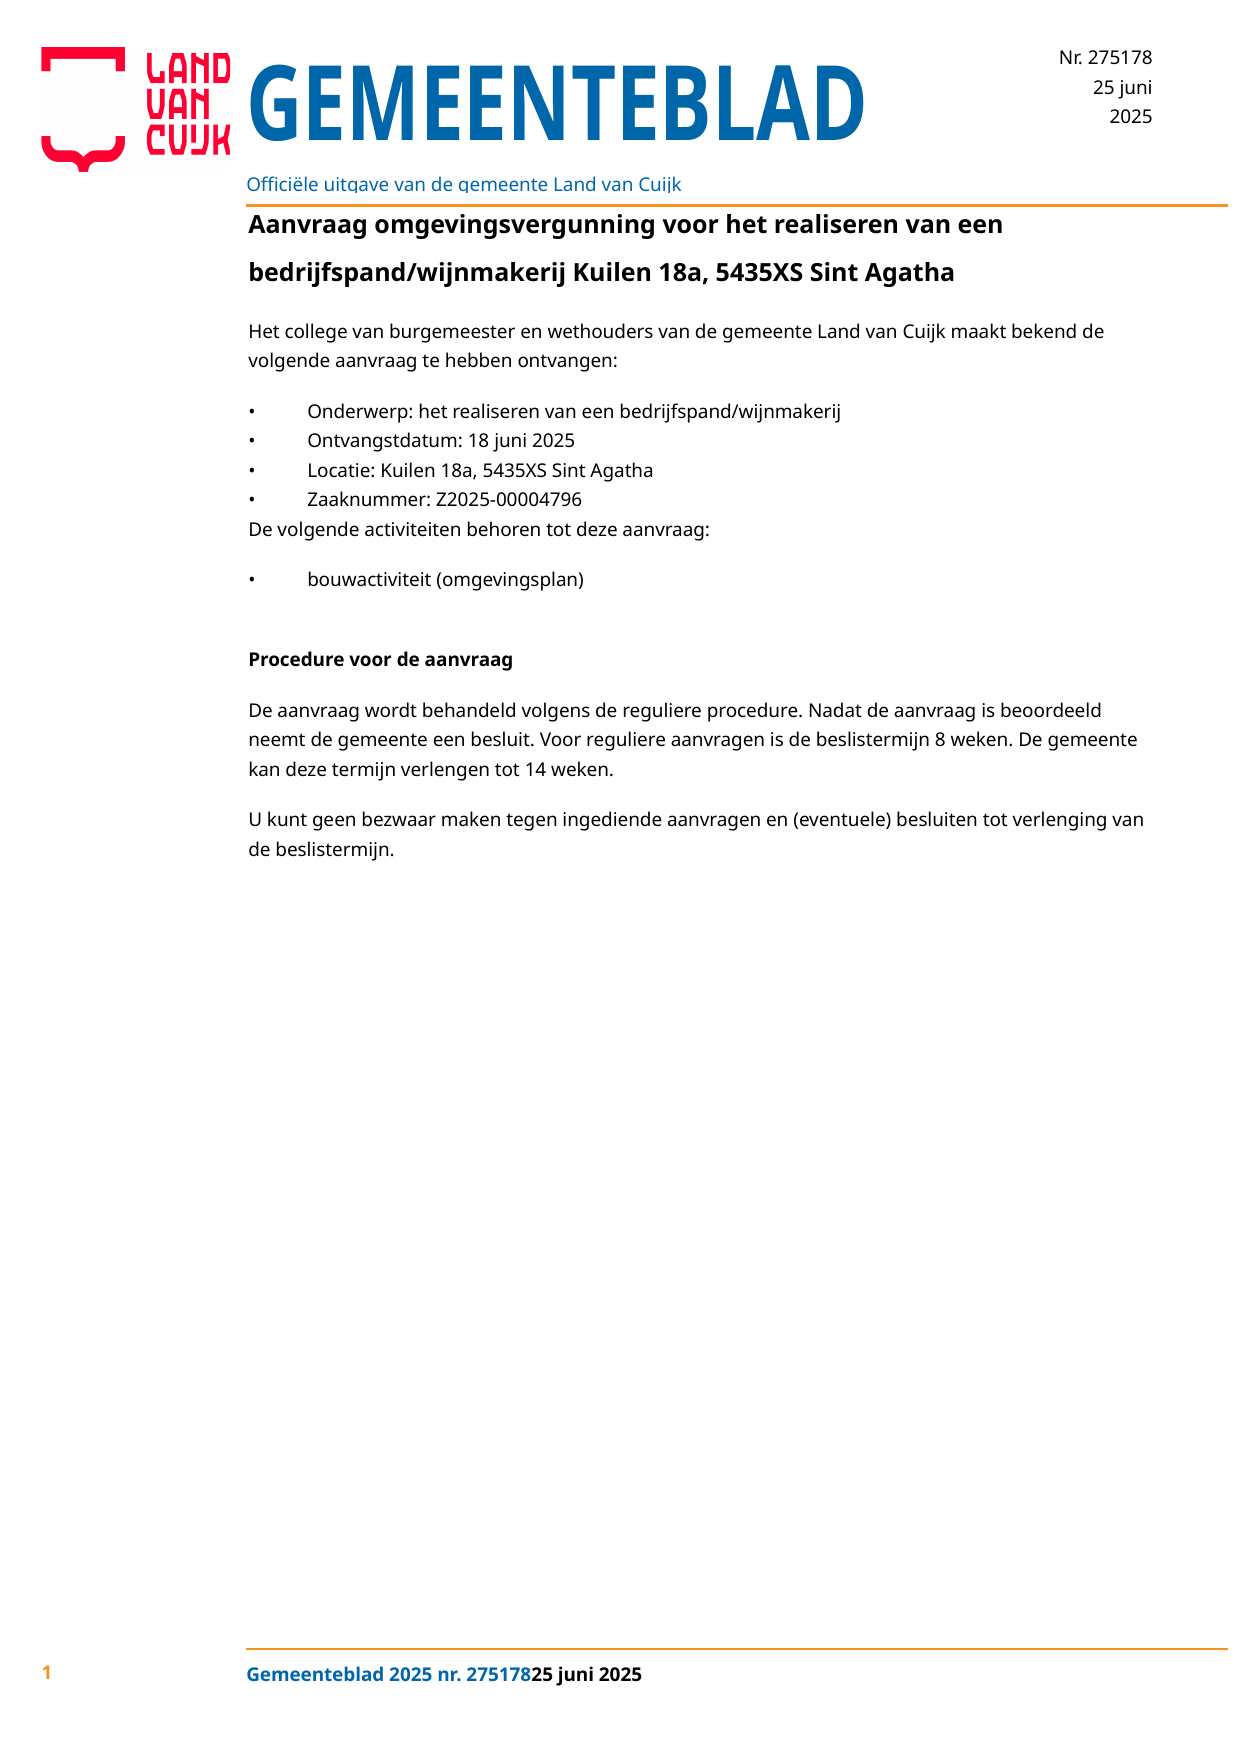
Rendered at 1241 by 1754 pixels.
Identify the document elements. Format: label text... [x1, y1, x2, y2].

list Zaaknummer: Z2025-00004796 [248, 487, 1152, 512]
text Procedure voor de aanvraag [248, 647, 1152, 672]
list Onderwerp: het realiseren van een bedrijfspand/wijnmakerij [248, 398, 1152, 424]
picture [41, 47, 231, 172]
text De aanvraag wordt behandeld volgens de reguliere procedure. Nadat de aanvraag is beoordeeld neemt de gemeente een besluit. Voor reguliere aanvragen is de beslistermijn 8 weken. De gemeente kan deze termijn verlengen tot 14 weken. [248, 697, 1152, 782]
text U kunt geen bezwaar maken tegen ingediende aanvragen en (eventuele) besluiten tot verlenging van de beslistermijn. [248, 807, 1152, 862]
list Ontvangstdatum: 18 juni 2025 [248, 427, 1152, 453]
list Locatie: Kuilen 18a, 5435XS Sint Agatha [248, 457, 1152, 483]
text Het college van burgemeester en wethouders van de gemeente Land van Cuijk maakt bekend de volgende aanvraag te hebben ontvangen: [248, 318, 1152, 373]
text De volgende activiteiten behoren tot deze aanvraag: [248, 516, 1152, 542]
list bouwactiviteit (omgevingsplan) [248, 567, 1152, 592]
text Aanvraag omgevingsvergunning voor het realiseren van een bedrijfspand/wijnmakerij Kuilen 18a, 5435XS Sint Agatha [248, 207, 1152, 288]
